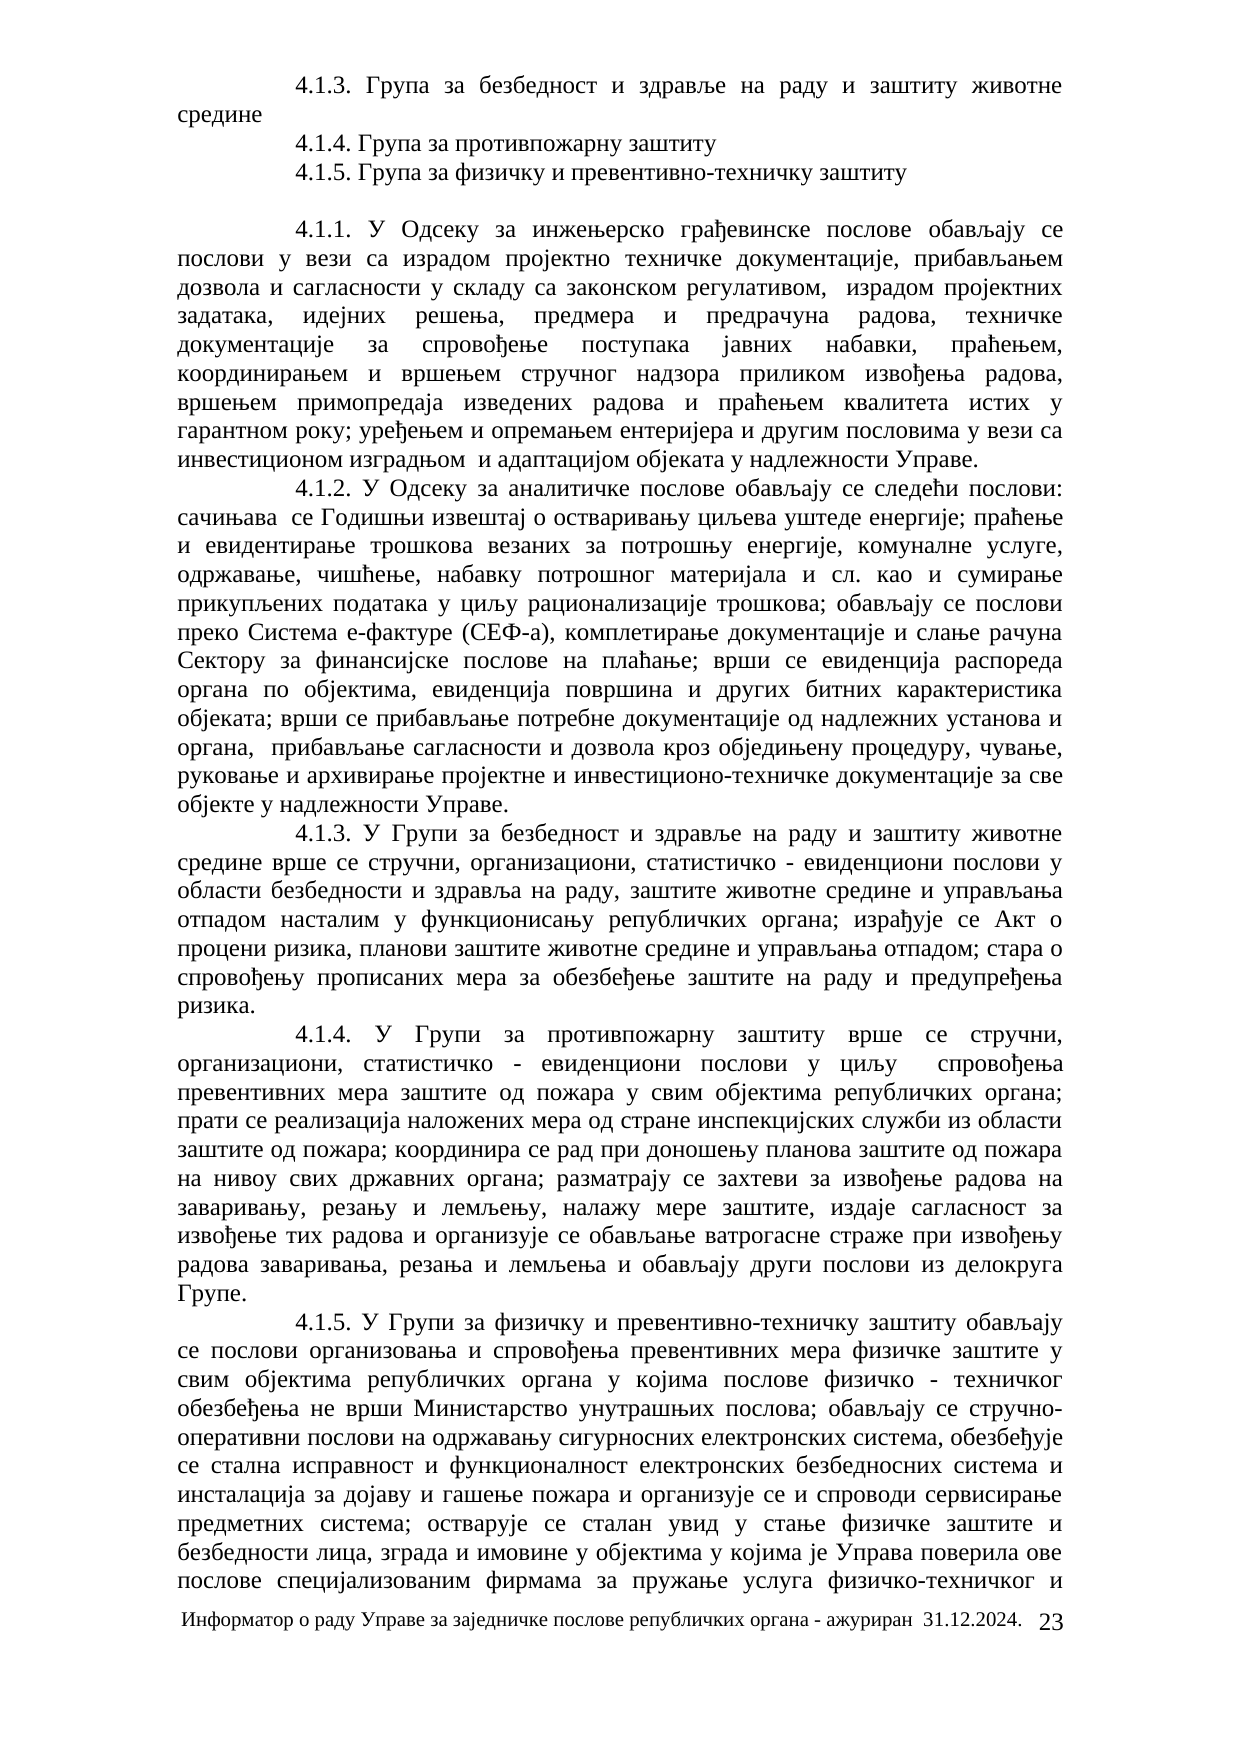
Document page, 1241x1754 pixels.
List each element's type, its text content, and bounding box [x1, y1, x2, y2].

text 4.1.3. У Групи за безбедност и здравље на раду и заштиту животне средине врше се стручни, организациони, статистичко - евиденциони послови у области безбедности и здравља на раду, заштите животне средине и управљања отпадом насталим у функционисању републичких органа; израђује се Акт о процени ризика, планови заштите животне средине и управљања отпадом; стара о спровођењу прописаних мера за обезбеђење заштите на раду и предупређења ризика. [177, 818, 1063, 1019]
text 4.1.4. Група за противпожарну заштиту [177, 128, 1063, 157]
text 4.1.4. У Групи за противпожарну заштиту врше се стручни, организациони, статистичко - евиденциони послови у циљу спровођења превентивних мера заштите од пожара у свим објектима републичких органа; прати се реализација наложених мера од стране инспекцијских служби из области заштите од пожара; координира се рад при доношењу планова заштите од пожара на нивоу свих државних органа; разматрају се захтеви за извођење радова на заваривању, резању и лемљењу, налажу мере заштите, издаје сагласност за извођење тих радова и организује се обављање ватрогасне страже при извођењу радова заваривања, резања и лемљења и обављају други послови из делокруга Групе. [177, 1019, 1063, 1307]
text 4.1.1. У Одсеку за инжењерско грађевинске послове обављају се послови у вези са израдом пројектно техничке документације, прибављањем дозвола и сагласности у складу са законском регулативом, израдом пројектних задатака, идејних решења, предмера и предрачуна радова, техничке документације за спровођење поступака јавних набавки, праћењем, координирањем и вршењем стручног надзора приликом извођења радова, вршењем примопредаја изведених радова и праћењем квалитета истих у гарантном року; уређењем и опремањем ентеријера и другим пословима у вези са инвестиционом изградњом и адаптацијом објеката у надлежности Управе. [177, 214, 1063, 473]
text 4.1.3. Група за безбедност и здравље на раду и заштиту животне средине [177, 71, 1063, 128]
text 4.1.2. У Одсеку за аналитичке послове обављају се следећи послови: сачињава се Годишњи извештај о остваривању циљева уштеде енергије; праћење и евидентирање трошкова везаних за потрошњу енергије, комуналне услуге, одржавање, чишћење, набавку потрошног материјала и сл. као и сумирање прикупљених података у циљу рационализације трошкова; обављају се послови преко Система е-фактуре (СЕФ-а), комплетирање документације и слање рачуна Сектору за финансијске послове на плаћање; врши се евиденција распореда органа по објектима, евиденција површина и других битних карактеристика објеката; врши се прибављање потребне документације од надлежних установа и органа, прибављање сагласности и дозвола кроз обједињену процедуру, чување, руковање и архивирање пројектне и инвестиционо-техничке документације за све објекте у надлежности Управе. [177, 473, 1063, 818]
text 4.1.5. Група за физичку и превентивно-техничку заштиту [177, 157, 1063, 186]
text 4.1.5. У Групи за физичку и превентивно-техничку заштиту обављају се послови организовања и спровођења превентивних мера физичке заштите у свим објектима републичких органа у којима послове физичко - техничког обезбеђења не врши Министарство унутрашњих послова; обављају се стручно-оперативни послови на одржавању сигурносних електронских система, обезбеђује се стална исправност и функционалност електронских безбедносних система и инсталација за дојаву и гашење пожара и организује се и спроводи сервисирање предметних система; остварује се сталан увид у стање физичке заштите и безбедности лица, зграда и имовине у објектима у којима је Управа поверила ове послове специјализованим фирмама за пружање услуга физичко-техничког и [177, 1307, 1063, 1594]
